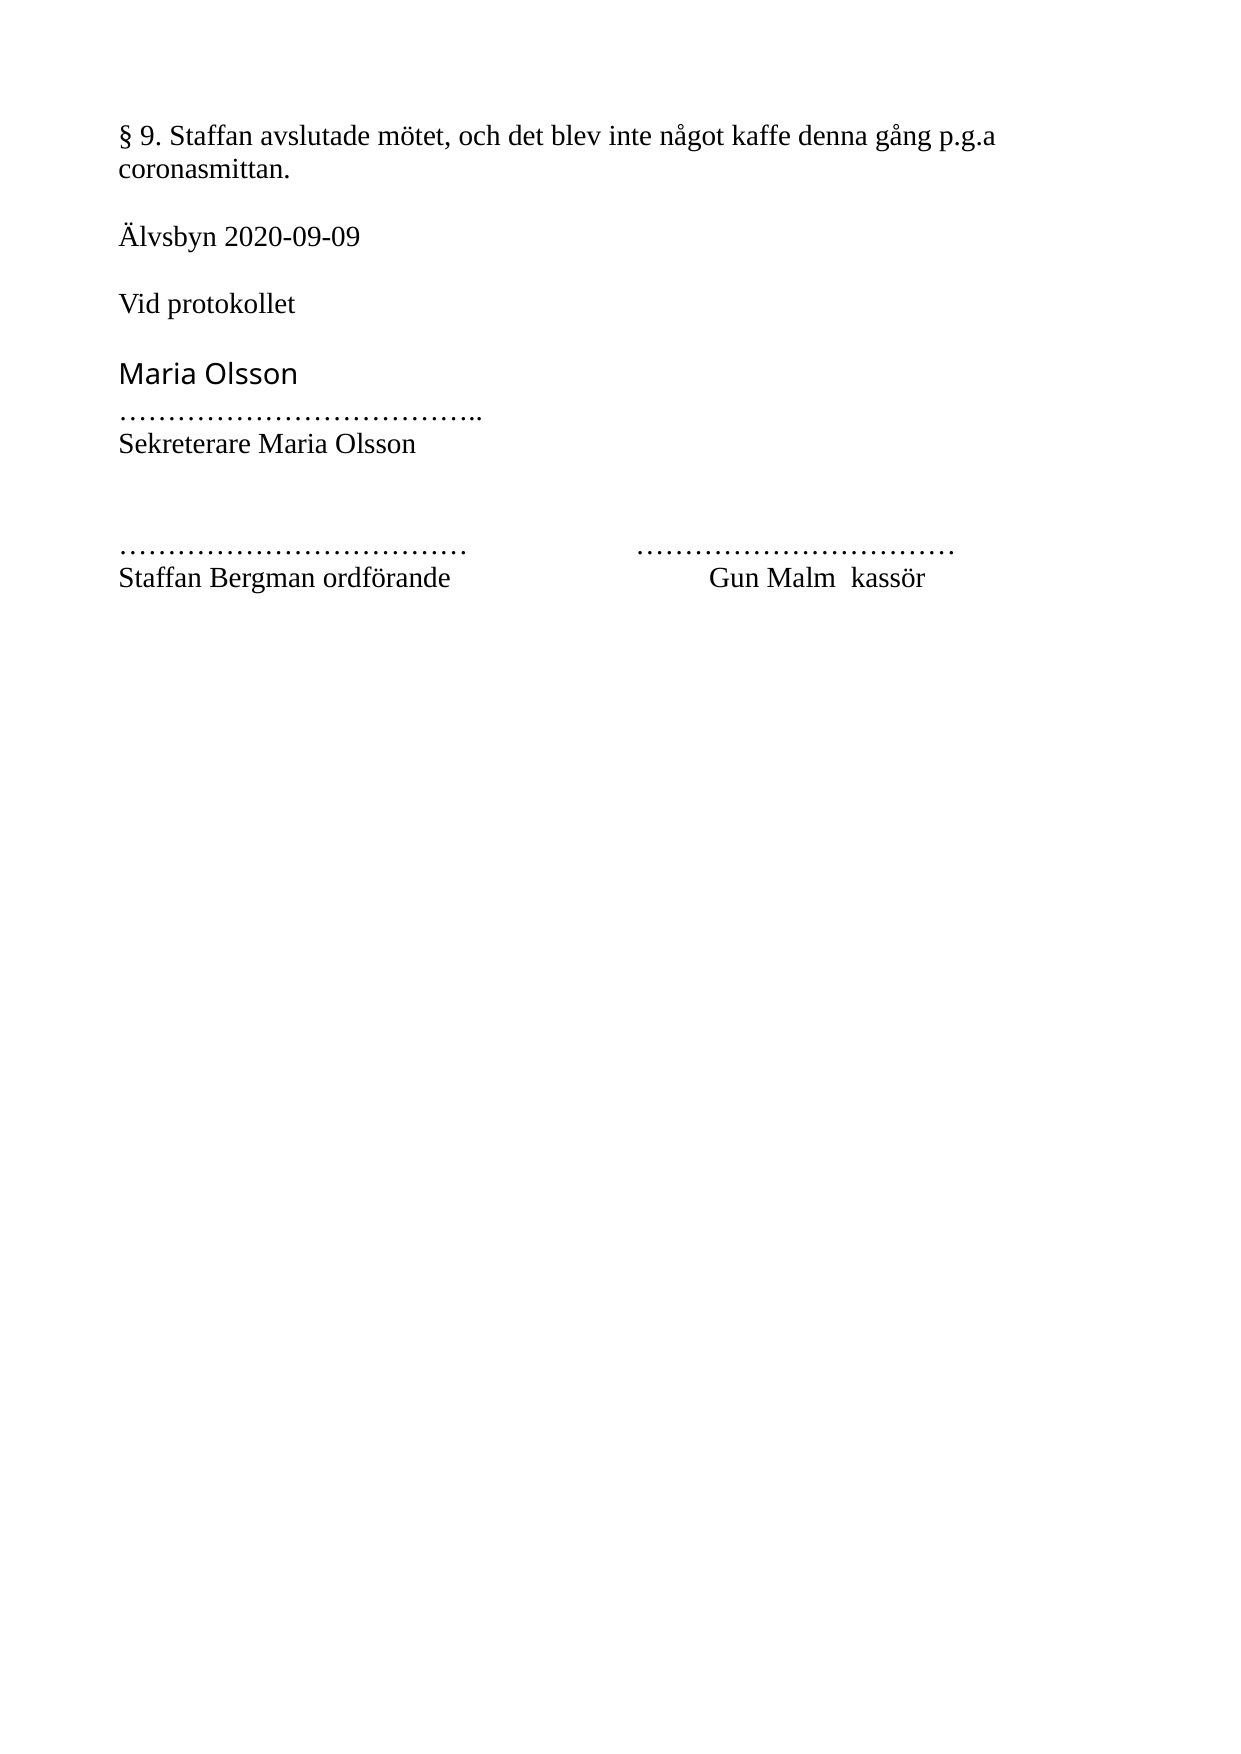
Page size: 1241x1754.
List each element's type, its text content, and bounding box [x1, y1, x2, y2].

text Maria Olsson [118, 353, 1122, 393]
text Vid protokollet [118, 286, 1122, 319]
text ……………………………… …………………………… [118, 527, 1122, 560]
text Sekreterare Maria Olsson [118, 426, 1122, 460]
text Staffan Bergman ordförande Gun Malm kassör [118, 560, 1122, 594]
text § 9. Staffan avslutade mötet, och det blev inte något kaffe denna gång p.g.a coronasmittan. [118, 118, 1122, 185]
text Älvsbyn 2020-09-09 [118, 219, 1122, 252]
text ……………………………….. [118, 393, 1122, 426]
